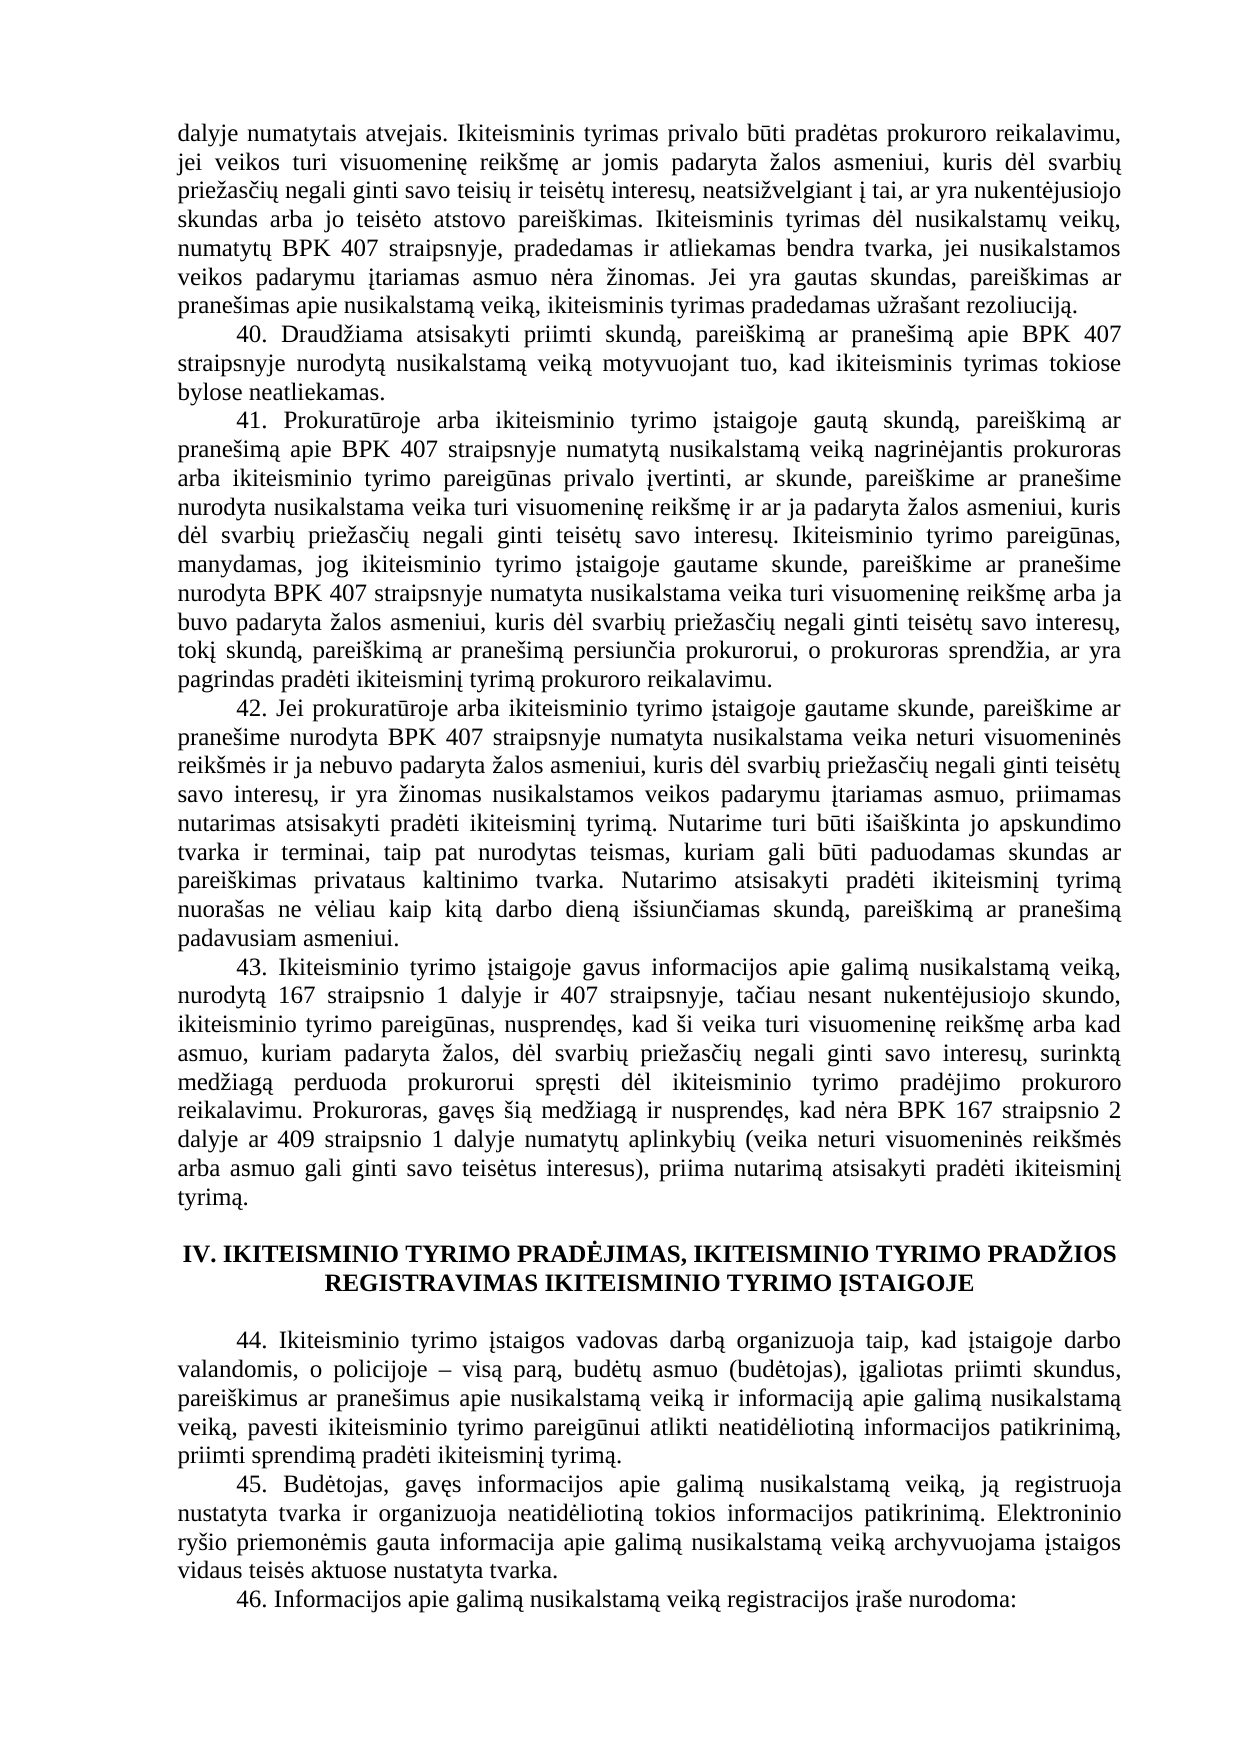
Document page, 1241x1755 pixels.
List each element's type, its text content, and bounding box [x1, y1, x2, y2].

text IV. IKITEISMINIO TYRIMO PRADĖJIMAS, IKITEISMINIO TYRIMO PRADŽIOS REGISTRAVIMAS IKITEISMINIO TYRIMO ĮSTAIGOJE [177, 1239, 1122, 1297]
text 43. Ikiteisminio tyrimo įstaigoje gavus informacijos apie galimą nusikalstamą veiką, nurodytą 167 straipsnio 1 dalyje ir 407 straipsnyje, tačiau nesant nukentėjusiojo skundo, ikiteisminio tyrimo pareigūnas, nusprendęs, kad ši veika turi visuomeninę reikšmę arba kad asmuo, kuriam padaryta žalos, dėl svarbių priežasčių negali ginti savo interesų, surinktą medžiagą perduoda prokurorui spręsti dėl ikiteisminio tyrimo pradėjimo prokuroro reikalavimu. Prokuroras, gavęs šią medžiagą ir nusprendęs, kad nėra BPK 167 straipsnio 2 dalyje ar 409 straipsnio 1 dalyje numatytų aplinkybių (veika neturi visuomeninės reikšmės arba asmuo gali ginti savo teisėtus interesus), priima nutarimą atsisakyti pradėti ikiteisminį tyrimą. [177, 952, 1122, 1211]
text 46. Informacijos apie galimą nusikalstamą veiką registracijos įraše nurodoma: [177, 1584, 1122, 1613]
text dalyje numatytais atvejais. Ikiteisminis tyrimas privalo būti pradėtas prokuroro reikalavimu, jei veikos turi visuomeninę reikšmę ar jomis padaryta žalos asmeniui, kuris dėl svarbių priežasčių negali ginti savo teisių ir teisėtų interesų, neatsižvelgiant į tai, ar yra nukentėjusiojo skundas arba jo teisėto atstovo pareiškimas. Ikiteisminis tyrimas dėl nusikalstamų veikų, numatytų BPK 407 straipsnyje, pradedamas ir atliekamas bendra tvarka, jei nusikalstamos veikos padarymu įtariamas asmuo nėra žinomas. Jei yra gautas skundas, pareiškimas ar pranešimas apie nusikalstamą veiką, ikiteisminis tyrimas pradedamas užrašant rezoliuciją. [177, 118, 1122, 319]
text 41. Prokuratūroje arba ikiteisminio tyrimo įstaigoje gautą skundą, pareiškimą ar pranešimą apie BPK 407 straipsnyje numatytą nusikalstamą veiką nagrinėjantis prokuroras arba ikiteisminio tyrimo pareigūnas privalo įvertinti, ar skunde, pareiškime ar pranešime nurodyta nusikalstama veika turi visuomeninę reikšmę ir ar ja padaryta žalos asmeniui, kuris dėl svarbių priežasčių negali ginti teisėtų savo interesų. Ikiteisminio tyrimo pareigūnas, manydamas, jog ikiteisminio tyrimo įstaigoje gautame skunde, pareiškime ar pranešime nurodyta BPK 407 straipsnyje numatyta nusikalstama veika turi visuomeninę reikšmę arba ja buvo padaryta žalos asmeniui, kuris dėl svarbių priežasčių negali ginti teisėtų savo interesų, tokį skundą, pareiškimą ar pranešimą persiunčia prokurorui, o prokuroras sprendžia, ar yra pagrindas pradėti ikiteisminį tyrimą prokuroro reikalavimu. [177, 406, 1122, 693]
text 45. Budėtojas, gavęs informacijos apie galimą nusikalstamą veiką, ją registruoja nustatyta tvarka ir organizuoja neatidėliotiną tokios informacijos patikrinimą. Elektroninio ryšio priemonėmis gauta informacija apie galimą nusikalstamą veiką archyvuojama įstaigos vidaus teisės aktuose nustatyta tvarka. [177, 1469, 1122, 1584]
text 40. Draudžiama atsisakyti priimti skundą, pareiškimą ar pranešimą apie BPK 407 straipsnyje nurodytą nusikalstamą veiką motyvuojant tuo, kad ikiteisminis tyrimas tokiose bylose neatliekamas. [177, 319, 1122, 406]
text 42. Jei prokuratūroje arba ikiteisminio tyrimo įstaigoje gautame skunde, pareiškime ar pranešime nurodyta BPK 407 straipsnyje numatyta nusikalstama veika neturi visuomeninės reikšmės ir ja nebuvo padaryta žalos asmeniui, kuris dėl svarbių priežasčių negali ginti teisėtų savo interesų, ir yra žinomas nusikalstamos veikos padarymu įtariamas asmuo, priimamas nutarimas atsisakyti pradėti ikiteisminį tyrimą. Nutarime turi būti išaiškinta jo apskundimo tvarka ir terminai, taip pat nurodytas teismas, kuriam gali būti paduodamas skundas ar pareiškimas privataus kaltinimo tvarka. Nutarimo atsisakyti pradėti ikiteisminį tyrimą nuorašas ne vėliau kaip kitą darbo dieną išsiunčiamas skundą, pareiškimą ar pranešimą padavusiam asmeniui. [177, 693, 1122, 952]
text 44. Ikiteisminio tyrimo įstaigos vadovas darbą organizuoja taip, kad įstaigoje darbo valandomis, o policijoje – visą parą, budėtų asmuo (budėtojas), įgaliotas priimti skundus, pareiškimus ar pranešimus apie nusikalstamą veiką ir informaciją apie galimą nusikalstamą veiką, pavesti ikiteisminio tyrimo pareigūnui atlikti neatidėliotiną informacijos patikrinimą, priimti sprendimą pradėti ikiteisminį tyrimą. [177, 1326, 1122, 1469]
